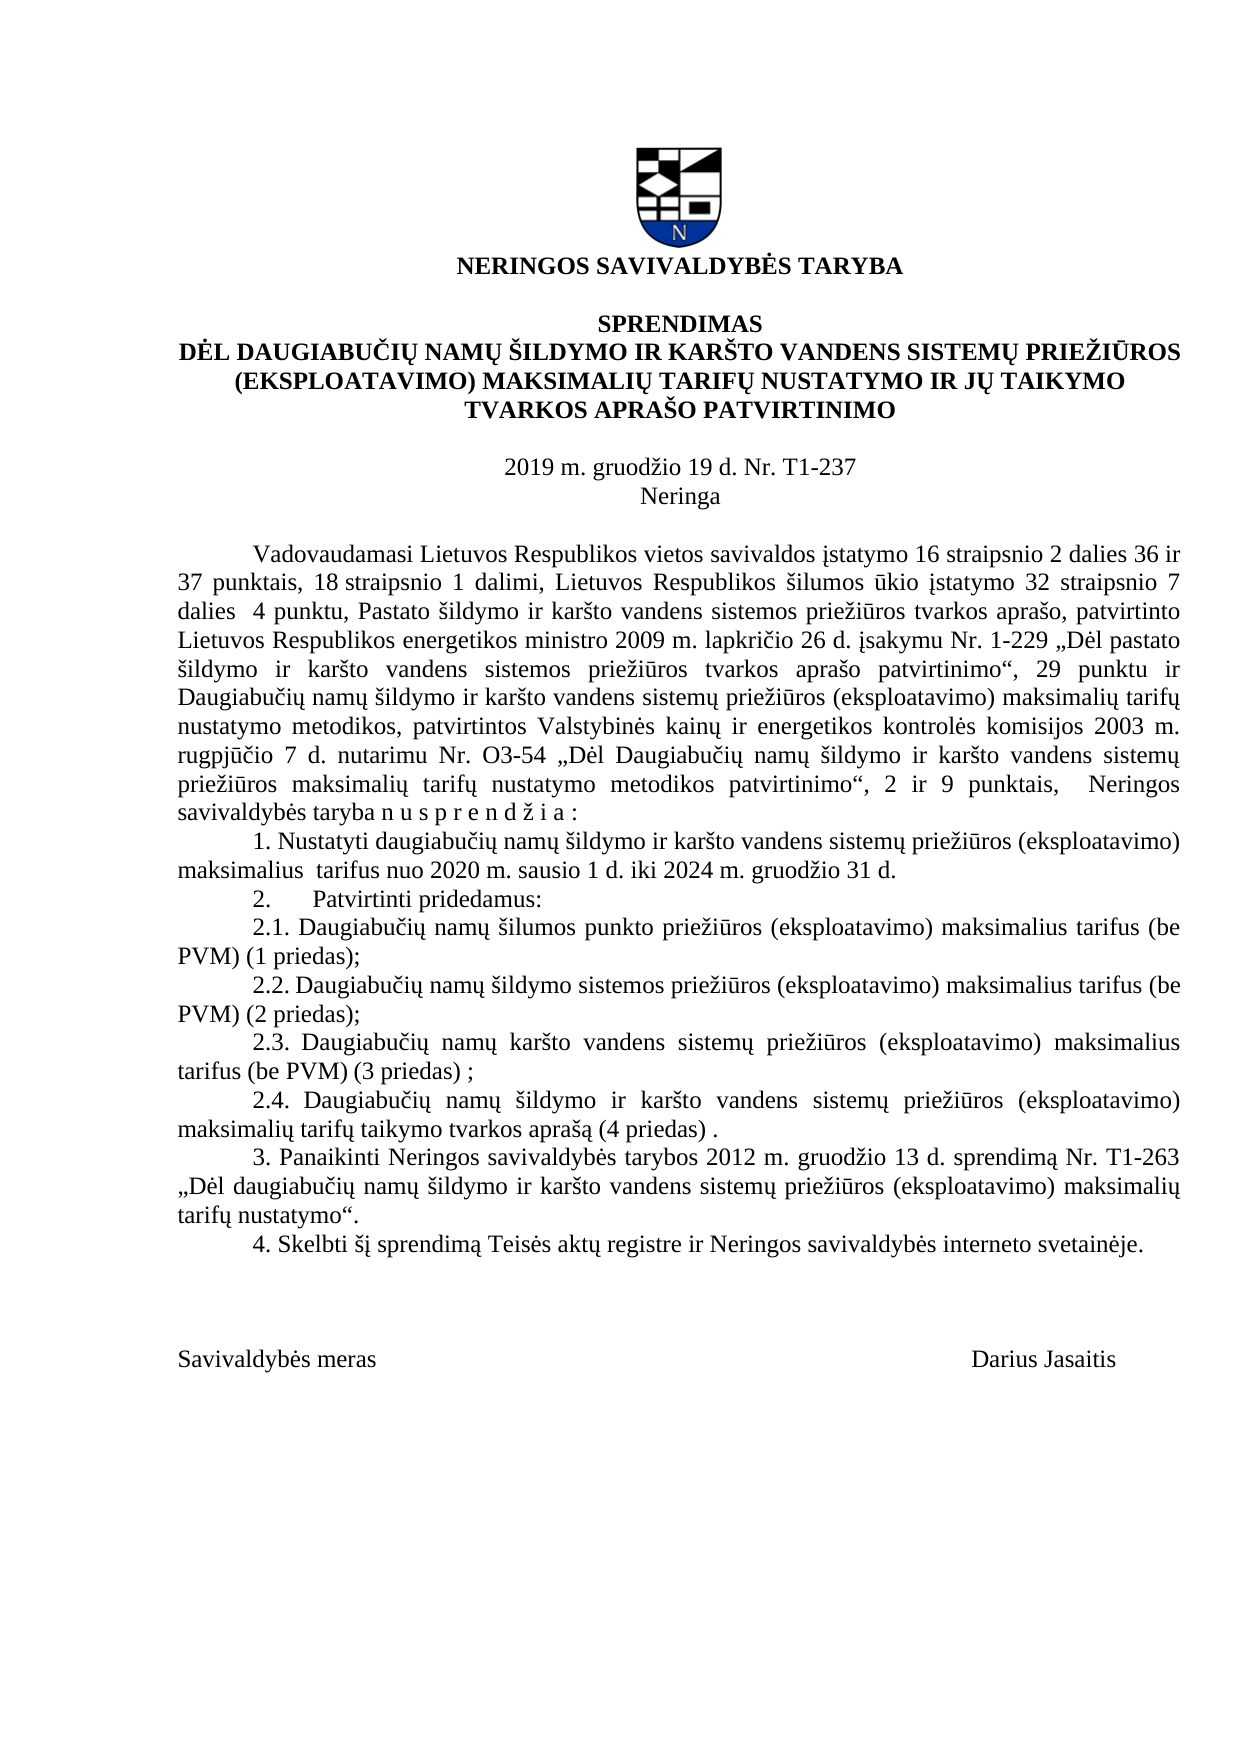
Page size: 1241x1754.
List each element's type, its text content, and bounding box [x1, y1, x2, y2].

text 1. Nustatyti daugiabučių namų šildymo ir karšto vandens sistemų priežiūros (eksploatavimo) maksimalius tarifus nuo 2020 m. sausio 1 d. iki 2024 m. gruodžio 31 d. [177, 826, 1181, 884]
text Vadovaudamasi Lietuvos Respublikos vietos savivaldos įstatymo 16 straipsnio 2 dalies 36 ir 37 punktais, 18 straipsnio 1 dalimi, Lietuvos Respublikos šilumos ūkio įstatymo 32 straipsnio 7 dalies 4 punktu, Pastato šildymo ir karšto vandens sistemos priežiūros tvarkos aprašo, patvirtinto Lietuvos Respublikos energetikos ministro 2009 m. lapkričio 26 d. įsakymu Nr. 1-229 „Dėl pastato šildymo ir karšto vandens sistemos priežiūros tvarkos aprašo patvirtinimo“, 29 punktu ir Daugiabučių namų šildymo ir karšto vandens sistemų priežiūros (eksploatavimo) maksimalių tarifų nustatymo metodikos, patvirtintos Valstybinės kainų ir energetikos kontrolės komisijos 2003 m. rugpjūčio 7 d. nutarimu Nr. O3-54 „Dėl Daugiabučių namų šildymo ir karšto vandens sistemų priežiūros maksimalių tarifų nustatymo metodikos patvirtinimo“, 2 ir 9 punktais, Neringos savivaldybės taryba nusprendžia: [177, 539, 1181, 826]
text NERINGOS SAVIVALDYBĖS TARYBA [177, 251, 1183, 280]
text 2.1. Daugiabučių namų šilumos punkto priežiūros (eksploatavimo) maksimalius tarifus (be PVM) (1 priedas); [177, 912, 1181, 970]
text 2.2. Daugiabučių namų šildymo sistemos priežiūros (eksploatavimo) maksimalius tarifus (be PVM) (2 priedas); [177, 970, 1181, 1027]
text Savivaldybės meras Darius Jasaitis [177, 1344, 1181, 1372]
text Neringa [177, 481, 1183, 510]
text 2.4. Daugiabučių namų šildymo ir karšto vandens sistemų priežiūros (eksploatavimo) maksimalių tarifų taikymo tvarkos aprašą (4 priedas) . [177, 1085, 1181, 1142]
text 4. Skelbti šį sprendimą Teisės aktų registre ir Neringos savivaldybės interneto svetainėje. [177, 1229, 1181, 1257]
text DĖL DAUGIABUČIŲ NAMŲ ŠILDYMO IR KARŠTO VANDENS SISTEMŲ PRIEŽIŪROS (EKSPLOATAVIMO) MAKSIMALIŲ TARIFŲ NUSTATYMO IR JŲ TAIKYMO TVARKOS APRAŠO PATVIRTINIMO [177, 337, 1183, 424]
text 2.3. Daugiabučių namų karšto vandens sistemų priežiūros (eksploatavimo) maksimalius tarifus (be PVM) (3 priedas) ; [177, 1027, 1181, 1085]
text 2. Patvirtinti pridedamus: [177, 884, 1181, 912]
text 3. Panaikinti Neringos savivaldybės tarybos 2012 m. gruodžio 13 d. sprendimą Nr. T1-263 „Dėl daugiabučių namų šildymo ir karšto vandens sistemų priežiūros (eksploatavimo) maksimalių tarifų nustatymo“. [177, 1142, 1181, 1229]
text 2019 m. gruodžio 19 d. Nr. T1-237 [177, 452, 1183, 481]
text SPRENDIMAS [177, 309, 1183, 337]
